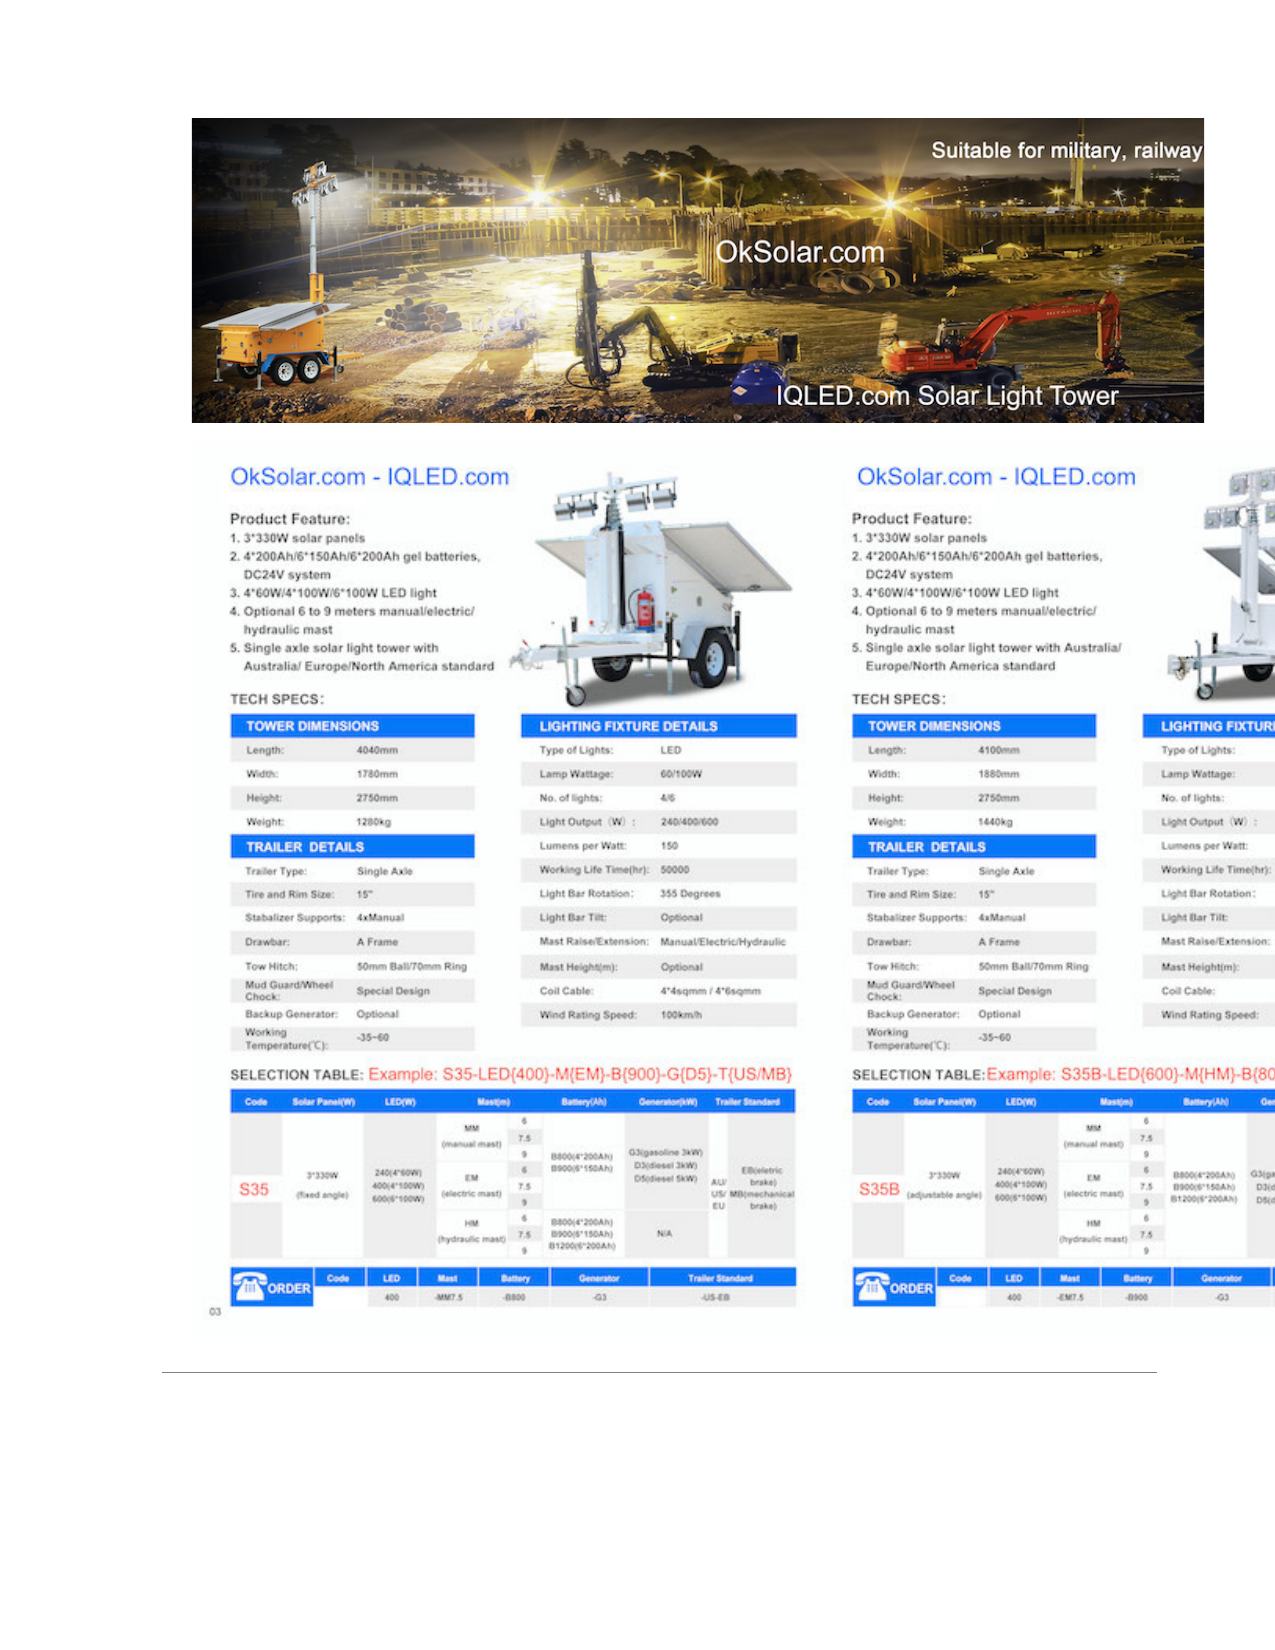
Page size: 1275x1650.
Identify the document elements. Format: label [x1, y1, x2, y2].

picture [191, 442, 1275, 1338]
picture [191, 118, 1205, 423]
